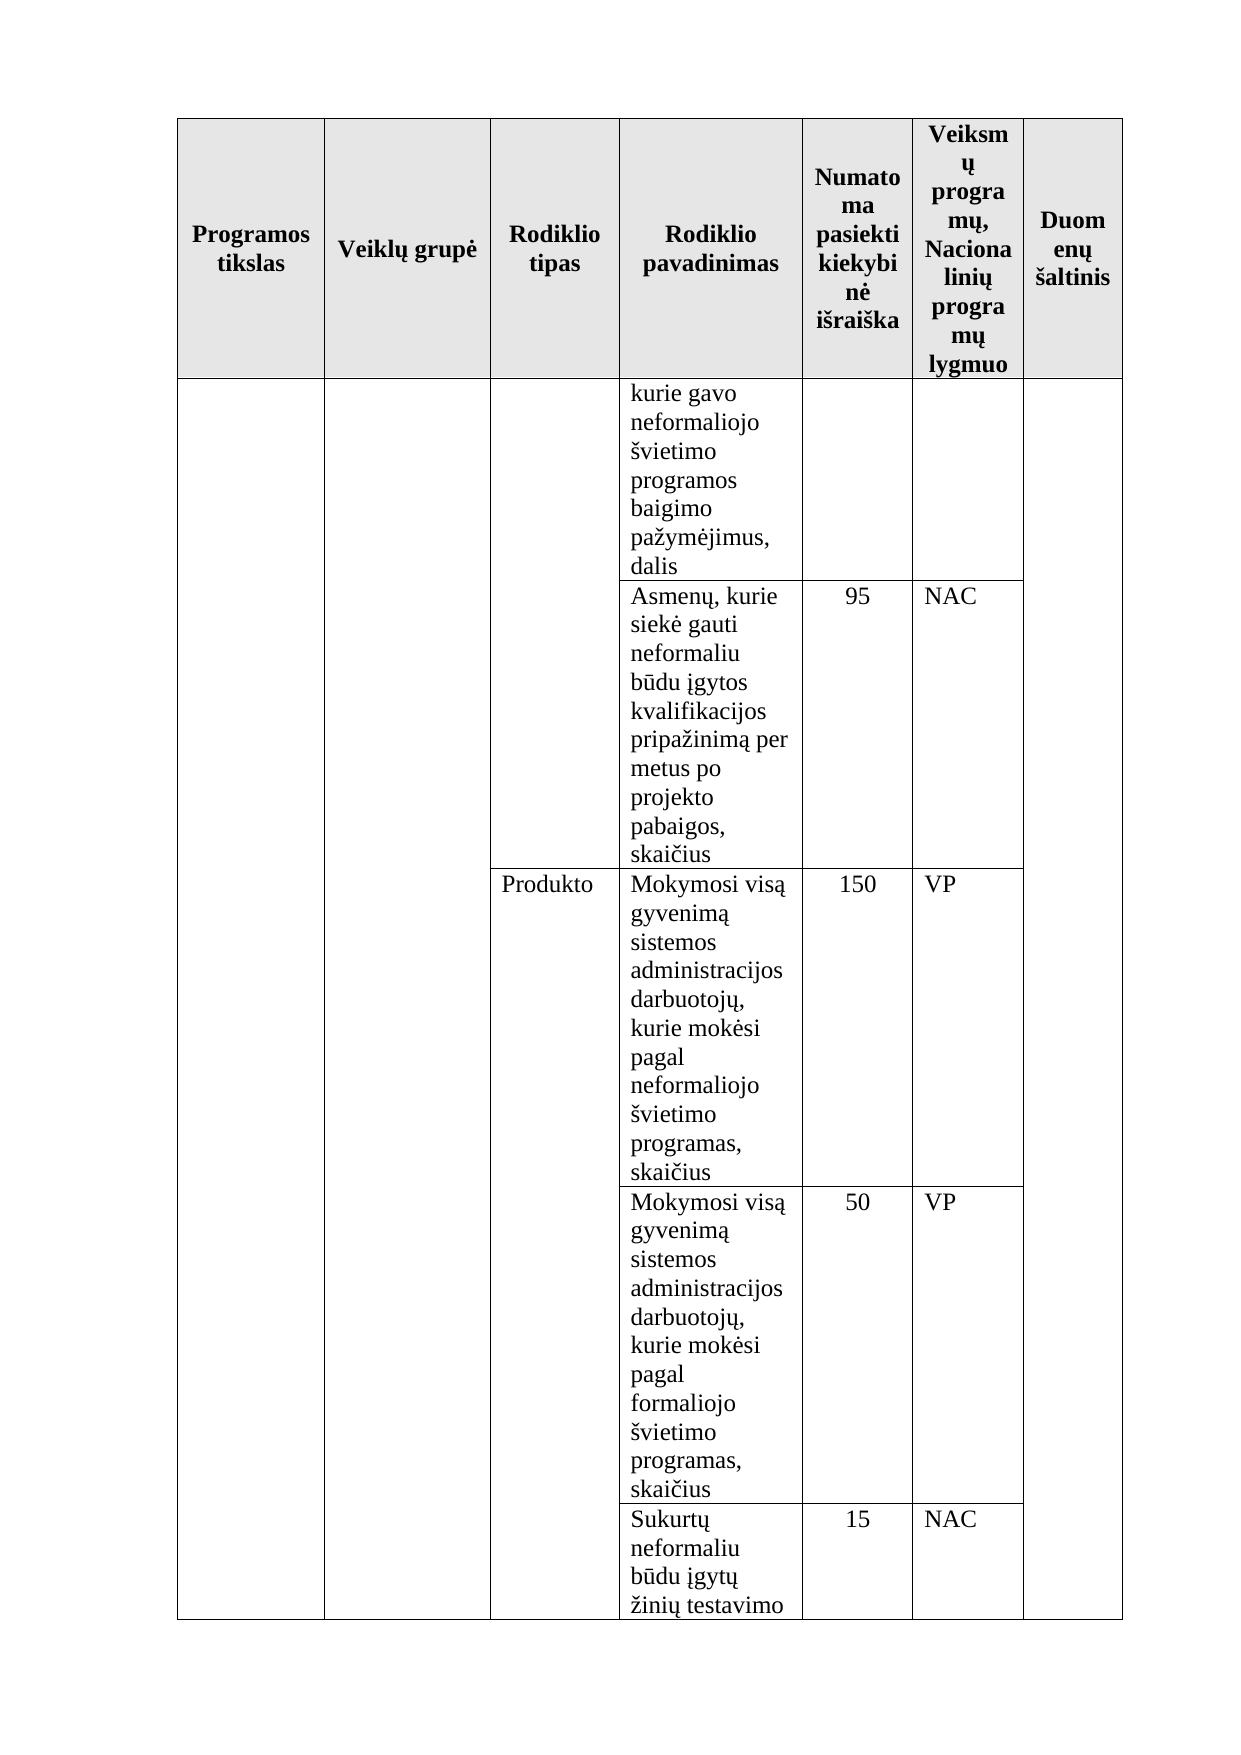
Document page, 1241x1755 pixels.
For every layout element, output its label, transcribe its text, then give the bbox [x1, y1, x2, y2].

table_cell Mokymosi visą gyvenimą sistemos administracijos darbuotojų, kurie mokėsi pagal formaliojo švietimo programas, skaičius [620, 1187, 802, 1503]
table_cell 50 [803, 1187, 912, 1503]
table_cell 15 [803, 1504, 912, 1619]
table_cell VP [913, 869, 1023, 1186]
table_header Rodiklio pavadinimas [620, 119, 802, 377]
table_cell Sukurtų neformaliu būdu įgytų žinių testavimo [620, 1504, 802, 1619]
table_cell VP [913, 1187, 1023, 1503]
table_cell Mokymosi visą gyvenimą sistemos administracijos darbuotojų, kurie mokėsi pagal neformaliojo švietimo programas, skaičius [620, 869, 802, 1186]
table_header Rodiklio tipas [491, 119, 619, 377]
table_cell NAC [913, 1504, 1023, 1619]
table_cell [491, 379, 619, 868]
table_cell [325, 379, 490, 1619]
table_header Veiksmų programų, Nacionalinių programų lygmuo [913, 119, 1023, 377]
table_cell NAC [913, 581, 1023, 868]
table_cell 150 [803, 869, 912, 1186]
table_header Programos tikslas [178, 119, 324, 377]
table_cell kurie gavo neformaliojo švietimo programos baigimo pažymėjimus, dalis [620, 379, 802, 580]
table_cell [913, 379, 1023, 580]
table_cell Asmenų, kurie siekė gauti neformaliu būdu įgytos kvalifikacijos pripažinimą per metus po projekto pabaigos, skaičius [620, 581, 802, 868]
table_cell 95 [803, 581, 912, 868]
table_cell [1024, 379, 1122, 1619]
table_header Veiklų grupė [325, 119, 490, 377]
table_cell [178, 379, 324, 1619]
table_cell Produkto [491, 869, 619, 1619]
table_header Duomenų šaltinis [1024, 119, 1122, 377]
table_header Numatoma pasiekti kiekybinė išraiška [803, 119, 912, 377]
table_cell [803, 379, 912, 580]
